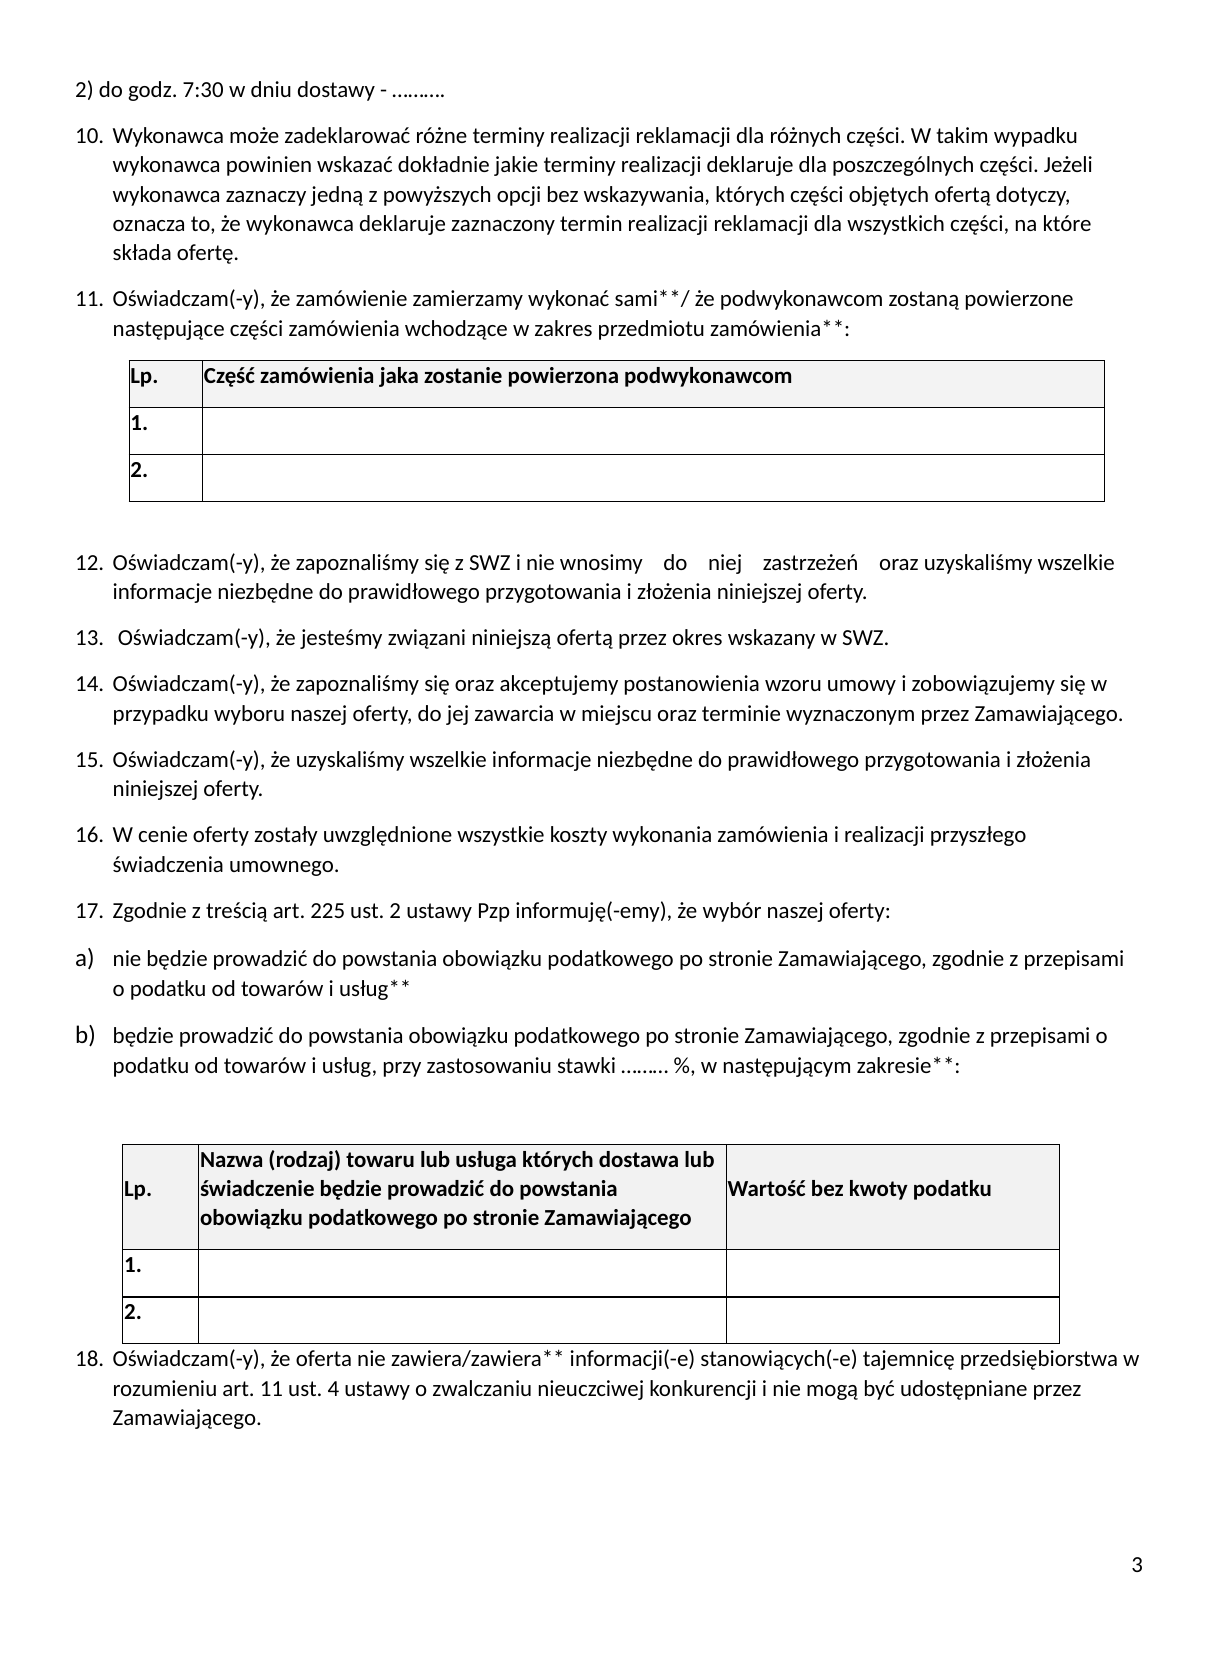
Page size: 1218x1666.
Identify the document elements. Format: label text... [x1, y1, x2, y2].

table_cell 1. [123, 1250, 198, 1296]
list Oświadczam(-y), że jesteśmy związani niniejszą ofertą przez okres wskazany w SWZ. [75, 623, 1143, 651]
list W cenie oferty zostały uwzględnione wszystkie koszty wykonania zamówienia i realizacji przyszłego świadczenia umownego. [75, 820, 1143, 878]
table_cell [199, 1298, 726, 1343]
table_cell [727, 1250, 1059, 1296]
table_header Lp. [130, 361, 202, 407]
table_cell 2. [130, 455, 202, 501]
text 2) do godz. 7:30 w dniu dostawy - ………. [75, 75, 1143, 103]
list Oświadczam(-y), że oferta nie zawiera/zawiera** informacji(-e) stanowiących(-e) tajemnicę przedsiębiorstwa w rozumieniu art. 11 ust. 4 ustawy o zwalczaniu nieuczciwej konkurencji i nie mogą być udostępniane przez Zamawiającego. [75, 1344, 1143, 1431]
list Wykonawca może zadeklarować różne terminy realizacji reklamacji dla różnych części. W takim wypadku wykonawca powinien wskazać dokładnie jakie terminy realizacji deklaruje dla poszczególnych części. Jeżeli wykonawca zaznaczy jedną z powyższych opcji bez wskazywania, których części objętych ofertą dotyczy, oznacza to, że wykonawca deklaruje zaznaczony termin realizacji reklamacji dla wszystkich części, na które składa ofertę. [75, 121, 1143, 267]
table_cell [727, 1298, 1059, 1343]
table_header Część zamówienia jaka zostanie powierzona podwykonawcom [203, 361, 1104, 407]
table_header Lp. [123, 1145, 198, 1249]
table_cell [203, 455, 1104, 501]
list Oświadczam(-y), że zapoznaliśmy się z SWZ i nie wnosimy do niej zastrzeżeń oraz uzyskaliśmy wszelkie informacje niezbędne do prawidłowego przygotowania i złożenia niniejszej oferty. [75, 548, 1143, 605]
list nie będzie prowadzić do powstania obowiązku podatkowego po stronie Zamawiającego, zgodnie z przepisami o podatku od towarów i usług** [75, 942, 1143, 1002]
list Oświadczam(-y), że uzyskaliśmy wszelkie informacje niezbędne do prawidłowego przygotowania i złożenia niniejszej oferty. [75, 745, 1143, 802]
table_cell [203, 408, 1104, 454]
list będzie prowadzić do powstania obowiązku podatkowego po stronie Zamawiającego, zgodnie z przepisami o podatku od towarów i usług, przy zastosowaniu stawki ……… %, w następującym zakresie**: [75, 1020, 1143, 1079]
table_cell 2. [123, 1298, 198, 1343]
list Zgodnie z treścią art. 225 ust. 2 ustawy Pzp informuję(-emy), że wybór naszej oferty: [75, 896, 1143, 924]
table_header Nazwa (rodzaj) towaru lub usługa których dostawa lub świadczenie będzie prowadzić do powstania obowiązku podatkowego po stronie Zamawiającego [199, 1145, 726, 1249]
list Oświadczam(-y), że zamówienie zamierzamy wykonać sami**/ że podwykonawcom zostaną powierzone następujące części zamówienia wchodzące w zakres przedmiotu zamówienia**: [75, 284, 1143, 342]
table_header Wartość bez kwoty podatku [727, 1145, 1059, 1249]
table_cell 1. [130, 408, 202, 454]
table_cell [199, 1250, 726, 1296]
list Oświadczam(-y), że zapoznaliśmy się oraz akceptujemy postanowienia wzoru umowy i zobowiązujemy się w przypadku wyboru naszej oferty, do jej zawarcia w miejscu oraz terminie wyznaczonym przez Zamawiającego. [75, 669, 1143, 727]
